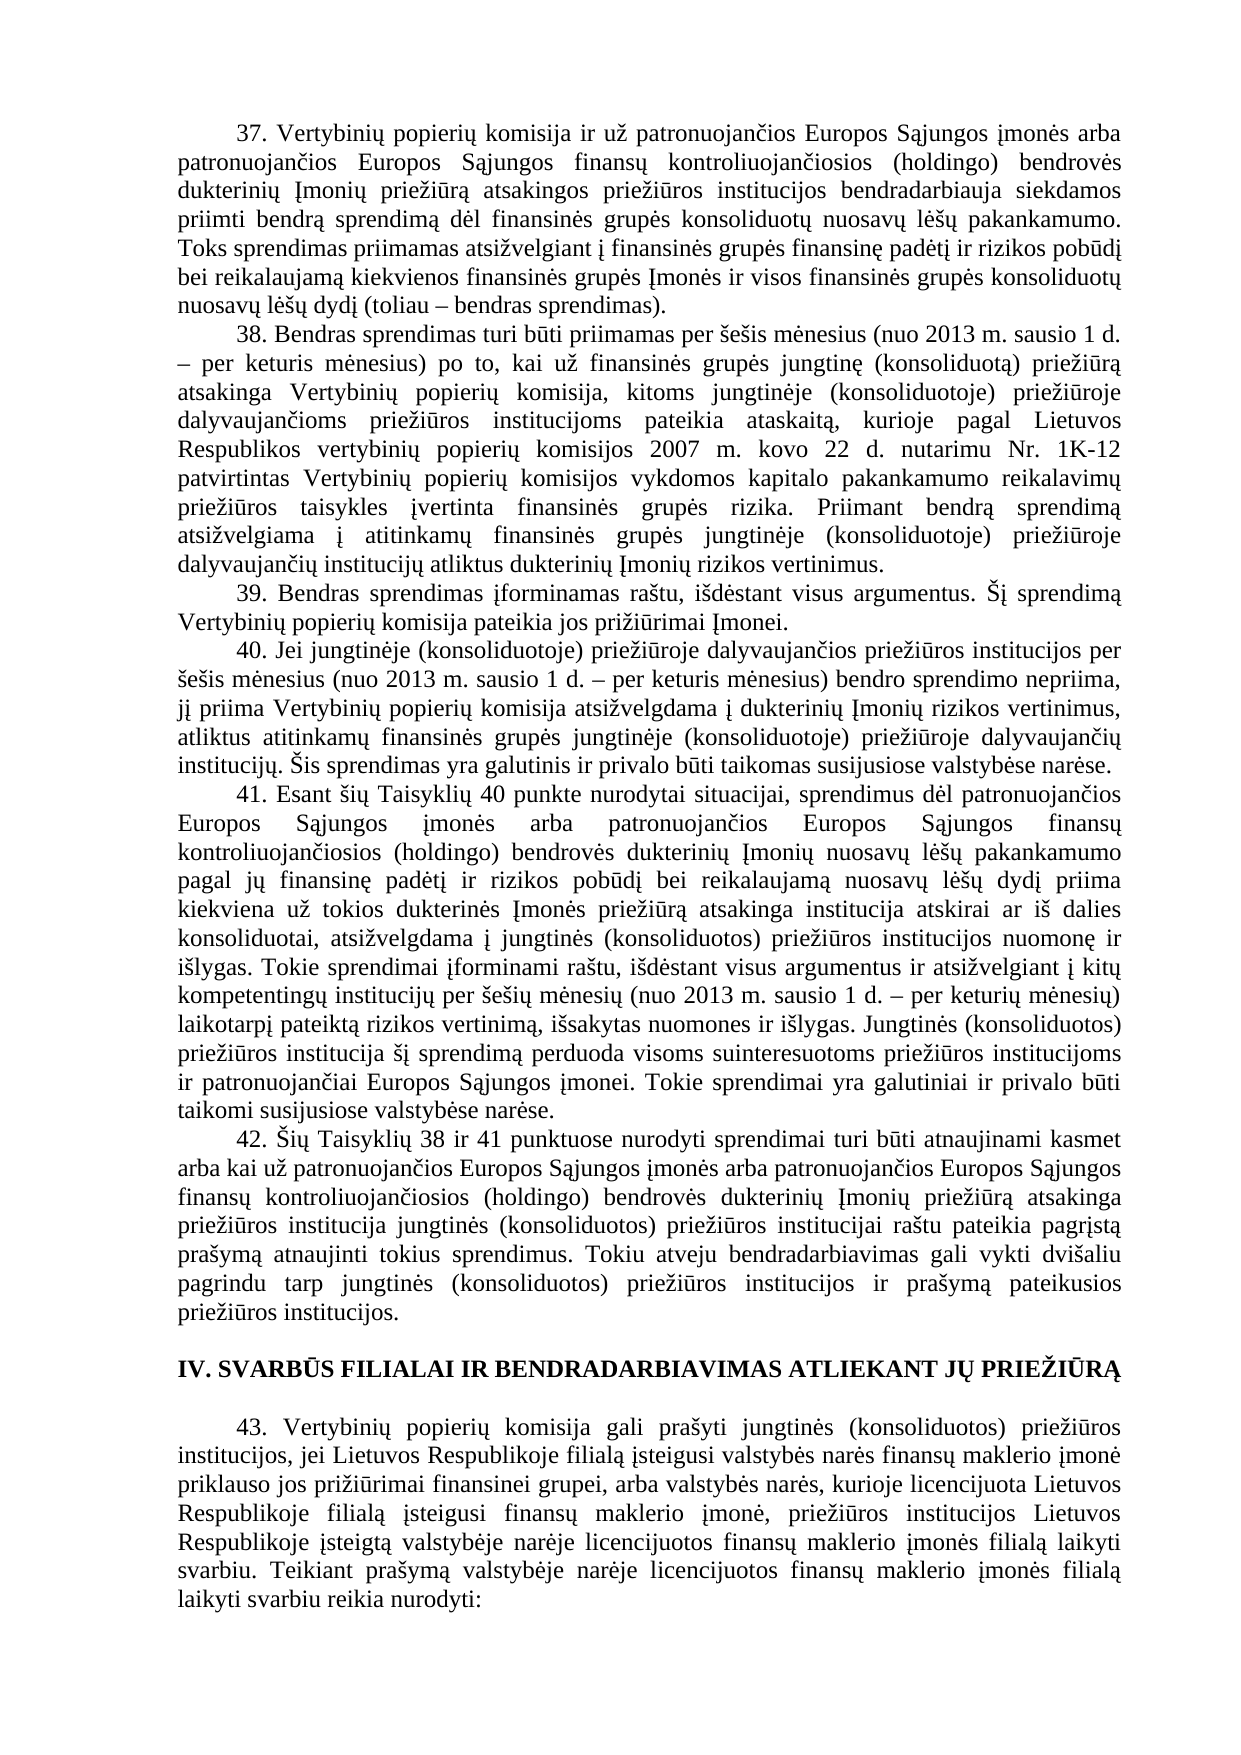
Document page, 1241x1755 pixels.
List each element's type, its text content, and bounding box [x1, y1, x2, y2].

text 43. Vertybinių popierių komisija gali prašyti jungtinės (konsoliduotos) priežiūros institucijos, jei Lietuvos Respublikoje filialą įsteigusi valstybės narės finansų maklerio įmonė priklauso jos prižiūrimai finansinei grupei, arba valstybės narės, kurioje licencijuota Lietuvos Respublikoje filialą įsteigusi finansų maklerio įmonė, priežiūros institucijos Lietuvos Respublikoje įsteigtą valstybėje narėje licencijuotos finansų maklerio įmonės filialą laikyti svarbiu. Teikiant prašymą valstybėje narėje licencijuotos finansų maklerio įmonės filialą laikyti svarbiu reikia nurodyti: [177, 1412, 1122, 1613]
text 40. Jei jungtinėje (konsoliduotoje) priežiūroje dalyvaujančios priežiūros institucijos per šešis mėnesius (nuo 2013 m. sausio 1 d. – per keturis mėnesius) bendro sprendimo nepriima, jį priima Vertybinių popierių komisija atsižvelgdama į dukterinių Įmonių rizikos vertinimus, atliktus atitinkamų finansinės grupės jungtinėje (konsoliduotoje) priežiūroje dalyvaujančių institucijų. Šis sprendimas yra galutinis ir privalo būti taikomas susijusiose valstybėse narėse. [177, 636, 1122, 779]
text 42. Šių Taisyklių 38 ir 41 punktuose nurodyti sprendimai turi būti atnaujinami kasmet arba kai už patronuojančios Europos Sąjungos įmonės arba patronuojančios Europos Sąjungos finansų kontroliuojančiosios (holdingo) bendrovės dukterinių Įmonių priežiūrą atsakinga priežiūros institucija jungtinės (konsoliduotos) priežiūros institucijai raštu pateikia pagrįstą prašymą atnaujinti tokius sprendimus. Tokiu atveju bendradarbiavimas gali vykti dvišaliu pagrindu tarp jungtinės (konsoliduotos) priežiūros institucijos ir prašymą pateikusios priežiūros institucijos. [177, 1124, 1122, 1326]
text 38. Bendras sprendimas turi būti priimamas per šešis mėnesius (nuo 2013 m. sausio 1 d. – per keturis mėnesius) po to, kai už finansinės grupės jungtinę (konsoliduotą) priežiūrą atsakinga Vertybinių popierių komisija, kitoms jungtinėje (konsoliduotoje) priežiūroje dalyvaujančioms priežiūros institucijoms pateikia ataskaitą, kurioje pagal Lietuvos Respublikos vertybinių popierių komisijos 2007 m. kovo 22 d. nutarimu Nr. 1K-12 patvirtintas Vertybinių popierių komisijos vykdomos kapitalo pakankamumo reikalavimų priežiūros taisykles įvertinta finansinės grupės rizika. Priimant bendrą sprendimą atsižvelgiama į atitinkamų finansinės grupės jungtinėje (konsoliduotoje) priežiūroje dalyvaujančių institucijų atliktus dukterinių Įmonių rizikos vertinimus. [177, 319, 1122, 578]
text 39. Bendras sprendimas įforminamas raštu, išdėstant visus argumentus. Šį sprendimą Vertybinių popierių komisija pateikia jos prižiūrimai Įmonei. [177, 578, 1122, 636]
text IV. SVARBŪS FILIALAI IR BENDRADARBIAVIMAS ATLIEKANT JŲ PRIEŽIŪRĄ [177, 1354, 1122, 1383]
text 41. Esant šių Taisyklių 40 punkte nurodytai situacijai, sprendimus dėl patronuojančios Europos Sąjungos įmonės arba patronuojančios Europos Sąjungos finansų kontroliuojančiosios (holdingo) bendrovės dukterinių Įmonių nuosavų lėšų pakankamumo pagal jų finansinę padėtį ir rizikos pobūdį bei reikalaujamą nuosavų lėšų dydį priima kiekviena už tokios dukterinės Įmonės priežiūrą atsakinga institucija atskirai ar iš dalies konsoliduotai, atsižvelgdama į jungtinės (konsoliduotos) priežiūros institucijos nuomonę ir išlygas. Tokie sprendimai įforminami raštu, išdėstant visus argumentus ir atsižvelgiant į kitų kompetentingų institucijų per šešių mėnesių (nuo 2013 m. sausio 1 d. – per keturių mėnesių) laikotarpį pateiktą rizikos vertinimą, išsakytas nuomones ir išlygas. Jungtinės (konsoliduotos) priežiūros institucija šį sprendimą perduoda visoms suinteresuotoms priežiūros institucijoms ir patronuojančiai Europos Sąjungos įmonei. Tokie sprendimai yra galutiniai ir privalo būti taikomi susijusiose valstybėse narėse. [177, 779, 1122, 1124]
text 37. Vertybinių popierių komisija ir už patronuojančios Europos Sąjungos įmonės arba patronuojančios Europos Sąjungos finansų kontroliuojančiosios (holdingo) bendrovės dukterinių Įmonių priežiūrą atsakingos priežiūros institucijos bendradarbiauja siekdamos priimti bendrą sprendimą dėl finansinės grupės konsoliduotų nuosavų lėšų pakankamumo. Toks sprendimas priimamas atsižvelgiant į finansinės grupės finansinę padėtį ir rizikos pobūdį bei reikalaujamą kiekvienos finansinės grupės Įmonės ir visos finansinės grupės konsoliduotų nuosavų lėšų dydį (toliau – bendras sprendimas). [177, 118, 1122, 319]
